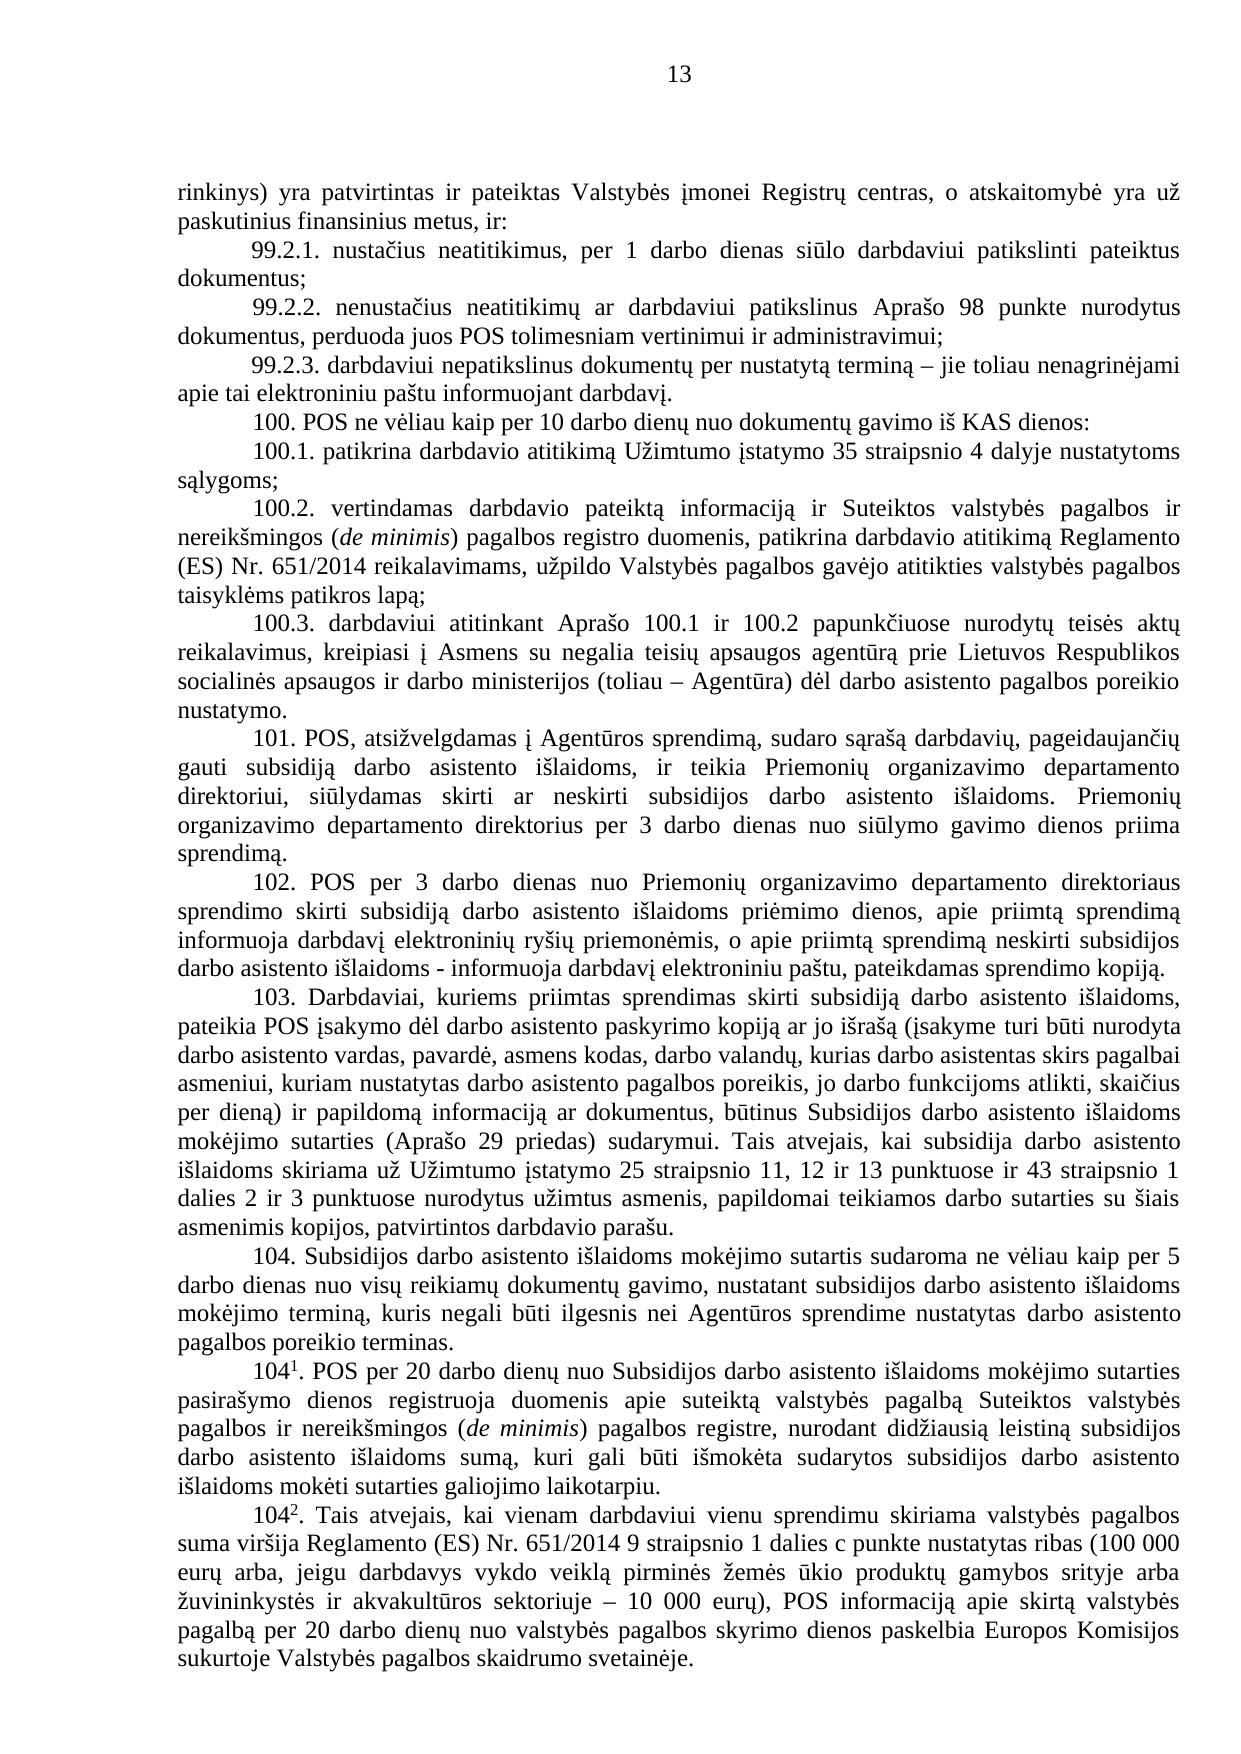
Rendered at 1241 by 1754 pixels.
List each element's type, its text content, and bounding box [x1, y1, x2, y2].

text 103. Darbdaviai, kuriems priimtas sprendimas skirti subsidiją darbo asistento išlaidoms, pateikia POS įsakymo dėl darbo asistento paskyrimo kopiją ar jo išrašą (įsakyme turi būti nurodyta darbo asistento vardas, pavardė, asmens kodas, darbo valandų, kurias darbo asistentas skirs pagalbai asmeniui, kuriam nustatytas darbo asistento pagalbos poreikis, jo darbo funkcijoms atlikti, skaičius per dieną) ir papildomą informaciją ar dokumentus, būtinus Subsidijos darbo asistento išlaidoms mokėjimo sutarties (Aprašo 29 priedas) sudarymui. Tais atvejais, kai subsidija darbo asistento išlaidoms skiriama už Užimtumo įstatymo 25 straipsnio 11, 12 ir 13 punktuose ir 43 straipsnio 1 dalies 2 ir 3 punktuose nurodytus užimtus asmenis, papildomai teikiamos darbo sutarties su šiais asmenimis kopijos, patvirtintos darbdavio parašu. [177, 982, 1181, 1241]
text 104. Subsidijos darbo asistento išlaidoms mokėjimo sutartis sudaroma ne vėliau kaip per 5 darbo dienas nuo visų reikiamų dokumentų gavimo, nustatant subsidijos darbo asistento išlaidoms mokėjimo terminą, kuris negali būti ilgesnis nei Agentūros sprendime nustatytas darbo asistento pagalbos poreikio terminas. [177, 1241, 1181, 1356]
text 1041. POS per 20 darbo dienų nuo Subsidijos darbo asistento išlaidoms mokėjimo sutarties pasirašymo dienos registruoja duomenis apie suteiktą valstybės pagalbą Suteiktos valstybės pagalbos ir nereikšmingos (de minimis) pagalbos registre, nurodant didžiausią leistiną subsidijos darbo asistento išlaidoms sumą, kuri gali būti išmokėta sudarytos subsidijos darbo asistento išlaidoms mokėti sutarties galiojimo laikotarpiu. [177, 1356, 1181, 1500]
text rinkinys) yra patvirtintas ir pateiktas Valstybės įmonei Registrų centras, o atskaitomybė yra už paskutinius finansinius metus, ir: [177, 177, 1181, 235]
text 99.2.3. darbdaviui nepatikslinus dokumentų per nustatytą terminą – jie toliau nenagrinėjami apie tai elektroniniu paštu informuojant darbdavį. [177, 350, 1181, 407]
text 100.1. patikrina darbdavio atitikimą Užimtumo įstatymo 35 straipsnio 4 dalyje nustatytoms sąlygoms; [177, 436, 1181, 493]
text 100. POS ne vėliau kaip per 10 darbo dienų nuo dokumentų gavimo iš KAS dienos: [177, 407, 1181, 436]
text 99.2.2. nenustačius neatitikimų ar darbdaviui patikslinus Aprašo 98 punkte nurodytus dokumentus, perduoda juos POS tolimesniam vertinimui ir administravimui; [177, 292, 1181, 350]
text 99.2.1. nustačius neatitikimus, per 1 darbo dienas siūlo darbdaviui patikslinti pateiktus dokumentus; [177, 235, 1181, 292]
text 100.3. darbdaviui atitinkant Aprašo 100.1 ir 100.2 papunkčiuose nurodytų teisės aktų reikalavimus, kreipiasi į Asmens su negalia teisių apsaugos agentūrą prie Lietuvos Respublikos socialinės apsaugos ir darbo ministerijos (toliau – Agentūra) dėl darbo asistento pagalbos poreikio nustatymo. [177, 608, 1181, 723]
text 100.2. vertindamas darbdavio pateiktą informaciją ir Suteiktos valstybės pagalbos ir nereikšmingos (de minimis) pagalbos registro duomenis, patikrina darbdavio atitikimą Reglamento (ES) Nr. 651/2014 reikalavimams, užpildo Valstybės pagalbos gavėjo atitikties valstybės pagalbos taisyklėms patikros lapą; [177, 493, 1181, 608]
text 102. POS per 3 darbo dienas nuo Priemonių organizavimo departamento direktoriaus sprendimo skirti subsidiją darbo asistento išlaidoms priėmimo dienos, apie priimtą sprendimą informuoja darbdavį elektroninių ryšių priemonėmis, o apie priimtą sprendimą neskirti subsidijos darbo asistento išlaidoms - informuoja darbdavį elektroniniu paštu, pateikdamas sprendimo kopiją. [177, 867, 1181, 982]
text 1042. Tais atvejais, kai vienam darbdaviui vienu sprendimu skiriama valstybės pagalbos suma viršija Reglamento (ES) Nr. 651/2014 9 straipsnio 1 dalies c punkte nustatytas ribas (100 000 eurų arba, jeigu darbdavys vykdo veiklą pirminės žemės ūkio produktų gamybos srityje arba žuvininkystės ir akvakultūros sektoriuje – 10 000 eurų), POS informaciją apie skirtą valstybės pagalbą per 20 darbo dienų nuo valstybės pagalbos skyrimo dienos paskelbia Europos Komisijos sukurtoje Valstybės pagalbos skaidrumo svetainėje. [177, 1500, 1181, 1672]
text 101. POS, atsižvelgdamas į Agentūros sprendimą, sudaro sąrašą darbdavių, pageidaujančių gauti subsidiją darbo asistento išlaidoms, ir teikia Priemonių organizavimo departamento direktoriui, siūlydamas skirti ar neskirti subsidijos darbo asistento išlaidoms. Priemonių organizavimo departamento direktorius per 3 darbo dienas nuo siūlymo gavimo dienos priima sprendimą. [177, 723, 1181, 867]
